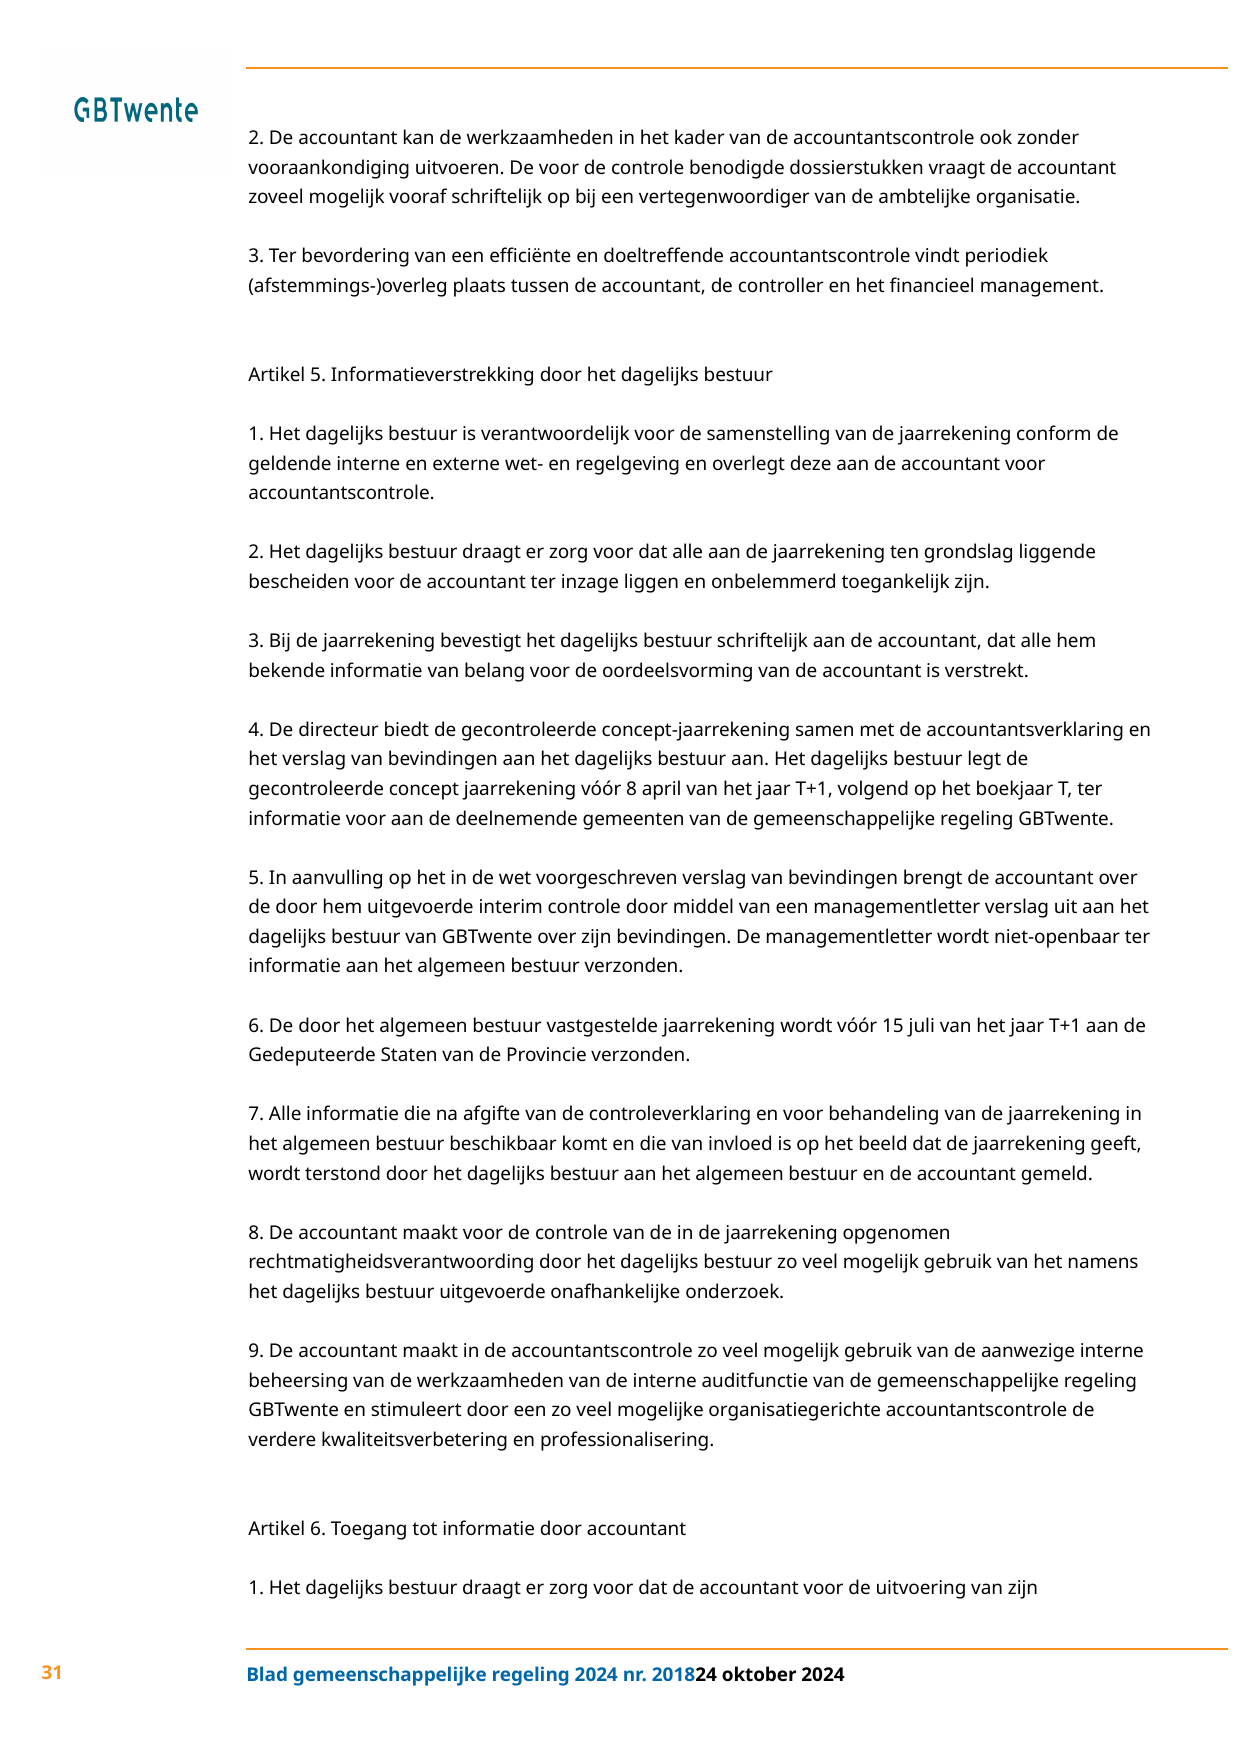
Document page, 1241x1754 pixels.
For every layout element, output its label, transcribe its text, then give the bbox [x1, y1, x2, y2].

text 6. De door het algemeen bestuur vastgestelde jaarrekening wordt vóór 15 juli van het jaar T+1 aan de Gedeputeerde Staten van de Provincie verzonden. [248, 1012, 1152, 1067]
text 2. Het dagelijks bestuur draagt er zorg voor dat alle aan de jaarrekening ten grondslag liggende bescheiden voor de accountant ter inzage liggen en onbelemmerd toegankelijk zijn. [248, 538, 1152, 594]
text 9. De accountant maakt in de accountantscontrole zo veel mogelijk gebruik van de aanwezige interne beheersing van de werkzaamheden van de interne auditfunctie van de gemeenschappelijke regeling GBTwente en stimuleert door een zo veel mogelijke organisatiegerichte accountantscontrole de verdere kwaliteitsverbetering en professionalisering. [248, 1337, 1152, 1452]
text Artikel 5. Informatieverstrekking door het dagelijks bestuur [248, 361, 1152, 387]
text 1. Het dagelijks bestuur is verantwoordelijk voor de samenstelling van de jaarrekening conform de geldende interne en externe wet- en regelgeving en overlegt deze aan de accountant voor accountantscontrole. [248, 420, 1152, 505]
text 7. Alle informatie die na afgifte van de controleverklaring en voor behandeling van de jaarrekening in het algemeen bestuur beschikbaar komt en die van invloed is op het beeld dat de jaarrekening geeft, wordt terstond door het dagelijks bestuur aan het algemeen bestuur en de accountant gemeld. [248, 1101, 1152, 1186]
text 3. Ter bevordering van een efficiënte en doeltreffende accountantscontrole vindt periodiek (afstemmings-)overleg plaats tussen de accountant, de controller en het financieel management. [248, 243, 1152, 298]
text 3. Bij de jaarrekening bevestigt het dagelijks bestuur schriftelijk aan de accountant, dat alle hem bekende informatie van belang voor de oordeelsvorming van de accountant is verstrekt. [248, 627, 1152, 683]
text 8. De accountant maakt voor de controle van de in de jaarrekening opgenomen rechtmatigheidsverantwoording door het dagelijks bestuur zo veel mogelijk gebruik van het namens het dagelijks bestuur uitgevoerde onafhankelijke onderzoek. [248, 1219, 1152, 1304]
text 2. De accountant kan de werkzaamheden in het kader van de accountantscontrole ook zonder vooraankondiging uitvoeren. De voor de controle benodigde dossierstukken vraagt de accountant zoveel mogelijk vooraf schriftelijk op bij een vertegenwoordiger van de ambtelijke organisatie. [248, 124, 1152, 209]
text 1. Het dagelijks bestuur draagt er zorg voor dat de accountant voor de uitvoering van zijn [248, 1574, 1152, 1600]
picture [41, 47, 231, 172]
text 4. De directeur biedt de gecontroleerde concept-jaarrekening samen met de accountantsverklaring en het verslag van bevindingen aan het dagelijks bestuur aan. Het dagelijks bestuur legt de gecontroleerde concept jaarrekening vóór 8 april van het jaar T+1, volgend op het boekjaar T, ter informatie voor aan de deelnemende gemeenten van de gemeenschappelijke regeling GBTwente. [248, 716, 1152, 831]
text 5. In aanvulling op het in de wet voorgeschreven verslag van bevindingen brengt de accountant over de door hem uitgevoerde interim controle door middel van een managementletter verslag uit aan het dagelijks bestuur van GBTwente over zijn bevindingen. De managementletter wordt niet-openbaar ter informatie aan het algemeen bestuur verzonden. [248, 864, 1152, 978]
text Artikel 6. Toegang tot informatie door accountant [248, 1515, 1152, 1541]
